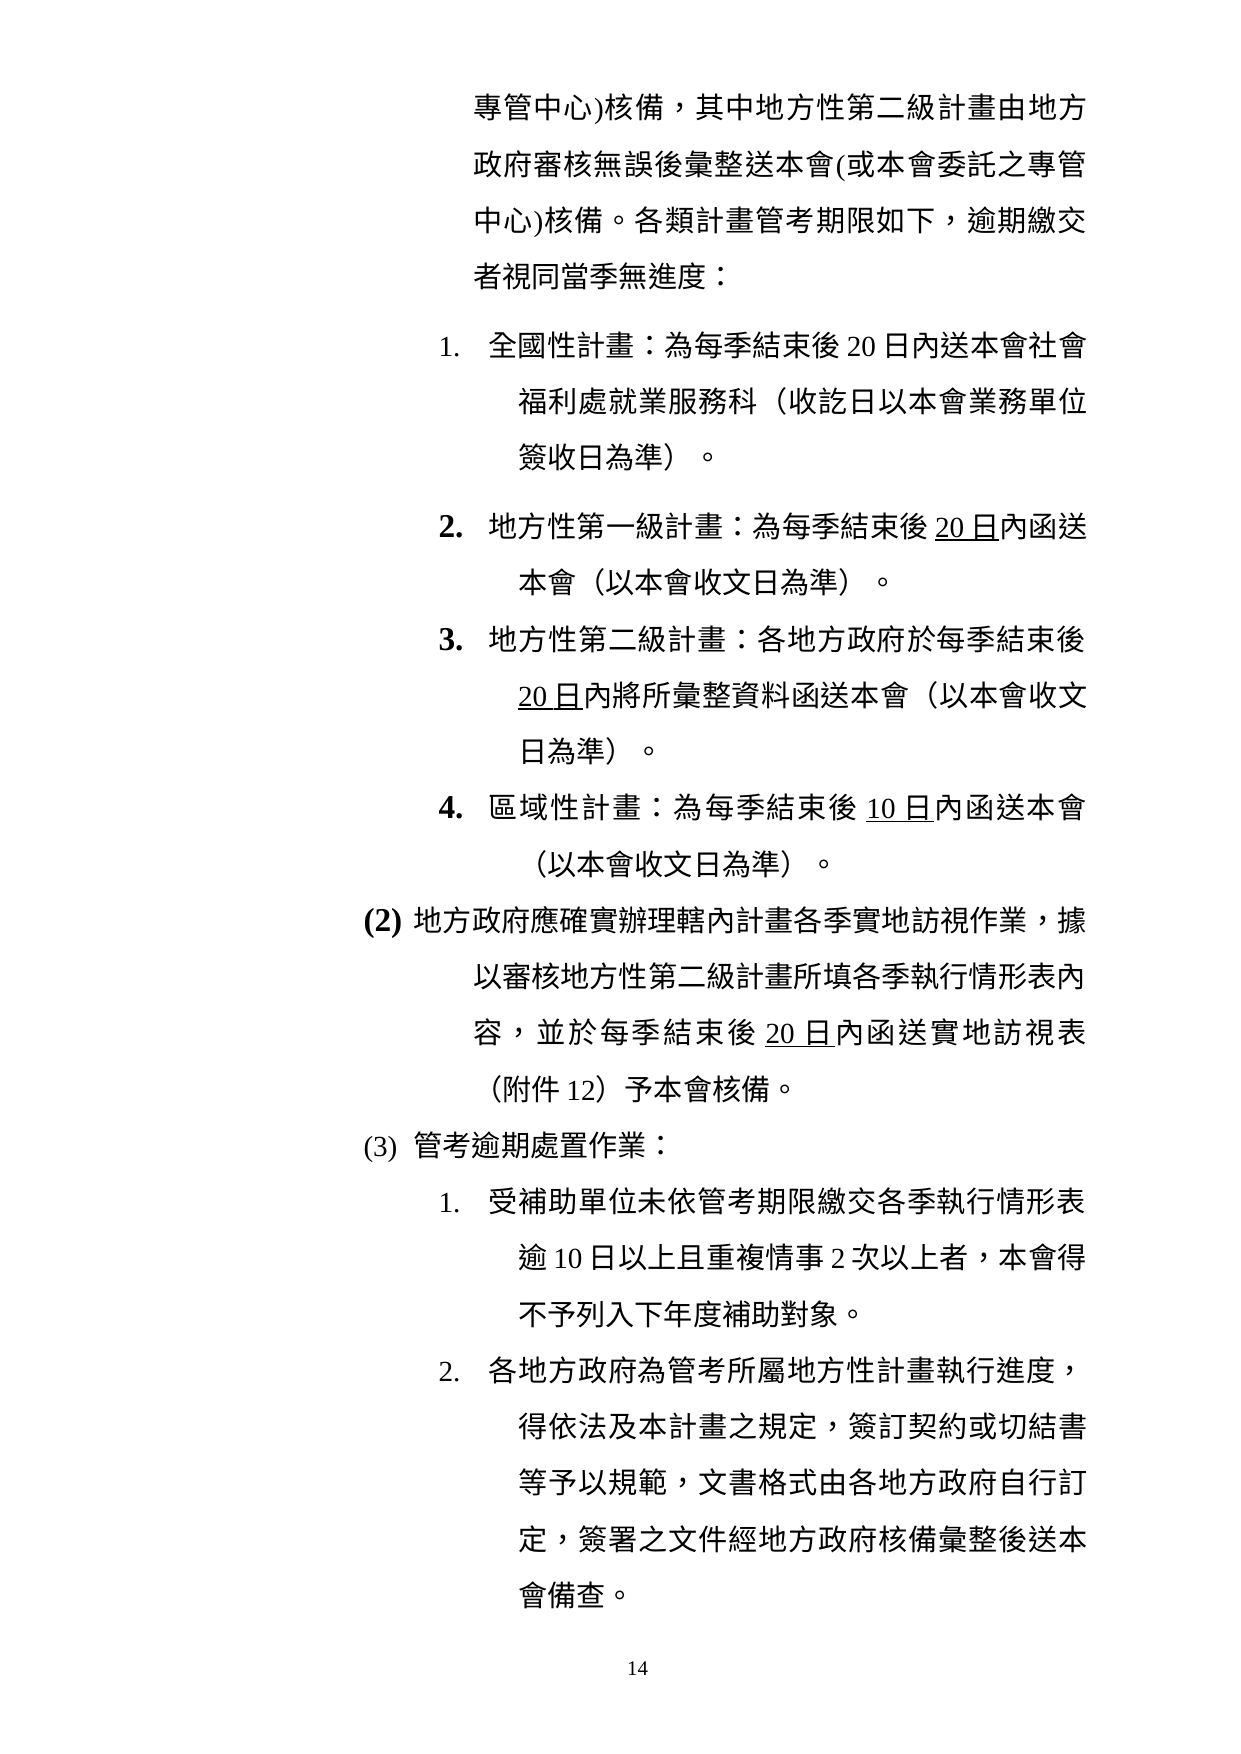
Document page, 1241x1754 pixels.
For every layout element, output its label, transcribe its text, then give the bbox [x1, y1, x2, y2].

list 專管中心)核備，其中地方性第二級計畫由地方政府審核無誤後彙整送本會(或本會委託之專管中心)核備。各類計畫管考期限如下，逾期繳交者視同當季無進度： [364, 74, 1087, 299]
list 地方性第一級計畫：為每季結束後20日內函送本會（以本會收文日為準）。 [438, 493, 1087, 605]
list 各地方政府為管考所屬地方性計畫執行進度，得依法及本計畫之規定，簽訂契約或切結書等予以規範，文書格式由各地方政府自行訂定，簽署之文件經地方政府核備彙整後送本會備查。 [438, 1336, 1087, 1618]
list 地方政府應確實辦理轄內計畫各季實地訪視作業，據以審核地方性第二級計畫所填各季執行情形表內容，並於每季結束後20日內函送實地訪視表（附件12）予本會核備。 [363, 886, 1087, 1111]
list 受補助單位未依管考期限繳交各季執行情形表，逾10日以上且重複情事2次以上者，本會得不予列入下年度補助對象。 [438, 1168, 1087, 1336]
list 地方性第二級計畫：各地方政府於每季結束後20日內將所彙整資料函送本會（以本會收文日為準）。 [438, 605, 1087, 774]
list 全國性計畫：為每季結束後20日內送本會社會福利處就業服務科（收訖日以本會業務單位簽收日為準）。 [438, 311, 1087, 480]
list 管考逾期處置作業： [363, 1111, 1087, 1168]
list 區域性計畫：為每季結束後10日內函送本會（以本會收文日為準）。 [438, 774, 1087, 886]
